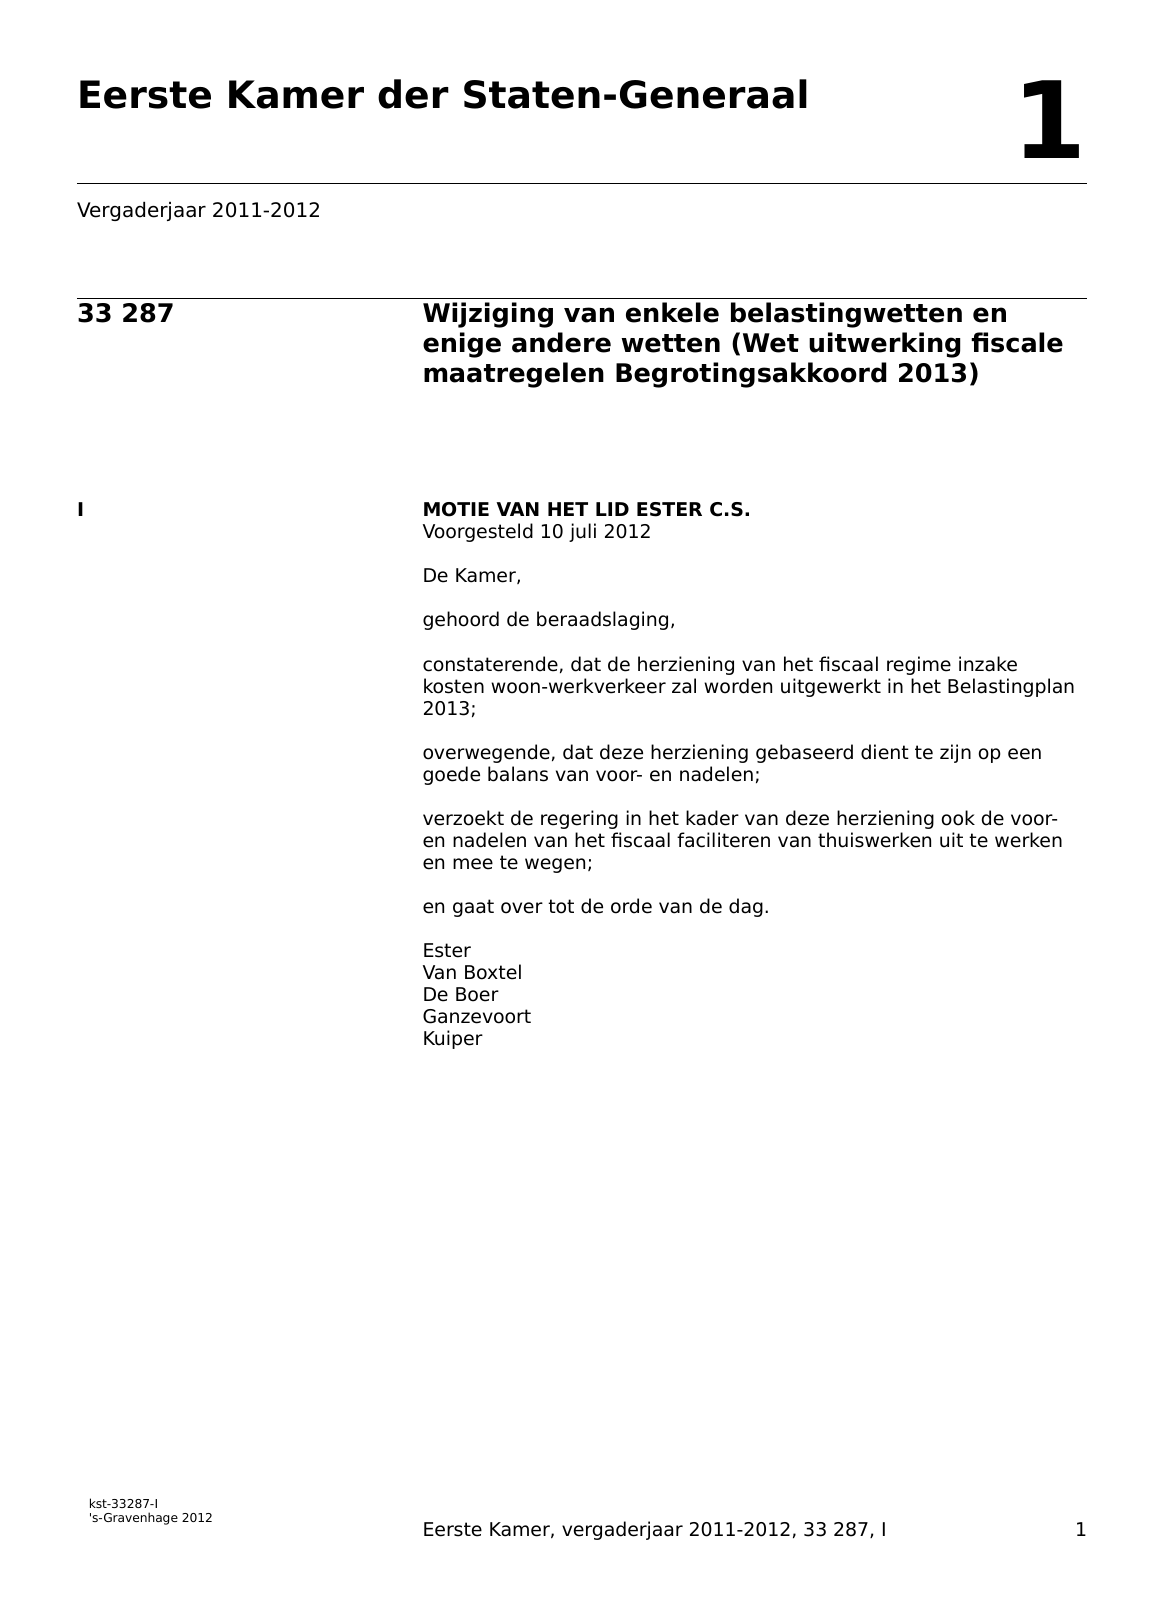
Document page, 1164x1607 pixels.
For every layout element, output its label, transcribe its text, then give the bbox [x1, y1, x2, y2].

table_header Eerste Kamer der Staten-Generaal [77, 59, 886, 183]
text 's-Gravenhage 2012 [88, 1511, 323, 1525]
text Voorgesteld 10 juli 2012 [422, 521, 1087, 543]
subtitle I MOTIE VAN HET LID ESTER C.S. [77, 499, 1087, 521]
text gehoord de beraadslaging, [422, 609, 1087, 631]
text Ester [422, 940, 1087, 962]
text verzoekt de regering in het kader van deze herziening ook de voor- en nadelen van het fiscaal faciliteren van thuiswerken uit te werken en mee te wegen; [422, 808, 1087, 874]
text Van Boxtel [422, 962, 1087, 984]
text overwegende, dat deze herziening gebaseerd dient te zijn op een goede balans van voor- en nadelen; [422, 742, 1087, 786]
subtitle 33 287 Wijziging van enkele belastingwetten en enige andere wetten (Wet uitwerking fiscale maatregelen Begrotingsakkoord 2013) [77, 299, 1087, 388]
table_cell Vergaderjaar 2011-2012 [77, 184, 1087, 298]
text Ganzevoort [422, 1006, 1087, 1028]
text De Boer [422, 984, 1087, 1006]
text Kuiper [422, 1028, 1087, 1050]
text De Kamer, [422, 565, 1087, 587]
text en gaat over tot de orde van de dag. [422, 896, 1087, 918]
table_header 1 [886, 59, 1087, 183]
text kst-33287-I [88, 1497, 323, 1511]
text constaterende, dat de herziening van het fiscaal regime inzake kosten woon-werkverkeer zal worden uitgewerkt in het Belastingplan 2013; [422, 653, 1087, 719]
